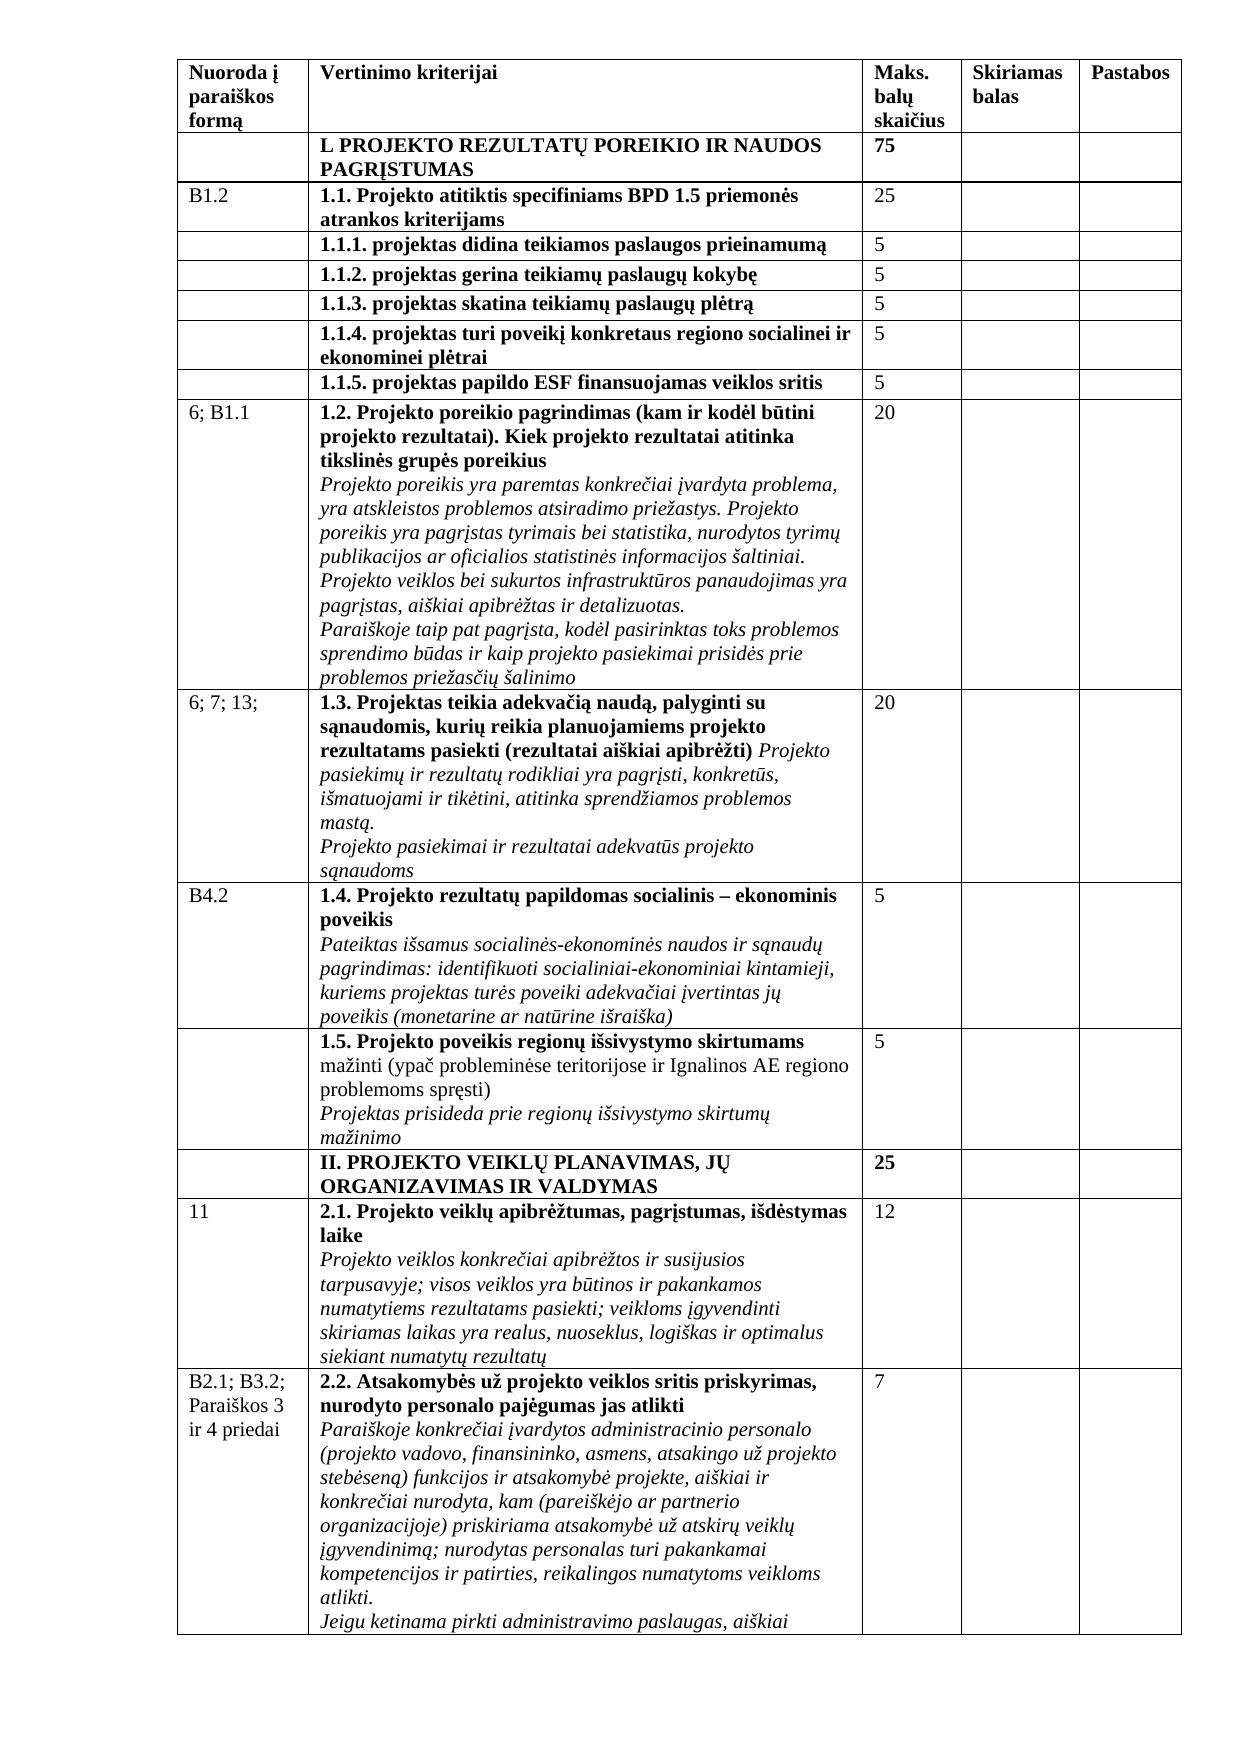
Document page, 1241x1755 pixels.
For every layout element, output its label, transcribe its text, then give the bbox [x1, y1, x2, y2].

table_cell [962, 261, 1079, 290]
table_cell 1.5. Projekto poveikis regionų išsivystymo skirtumams mažinti (ypač probleminėse teritorijose ir Ignalinos AE regiono problemoms spręsti) Projektas prisideda prie regionų išsivystymo skirtumų mažinimo [309, 1029, 862, 1149]
table_cell [1080, 1029, 1181, 1149]
table_cell 7 [863, 1369, 961, 1633]
table_cell 6; 7; 13; [178, 690, 308, 882]
table_cell [962, 1199, 1079, 1368]
table_cell 25 [863, 183, 961, 231]
table_cell [1080, 690, 1181, 882]
table_cell Skiriamas balas [962, 60, 1079, 132]
table_cell [178, 261, 308, 290]
table_cell [1080, 232, 1181, 260]
table_cell 1.1.1. projektas didina teikiamos paslaugos prieinamumą [309, 232, 862, 260]
table_cell 1.4. Projekto rezultatų papildomas socialinis – ekonominis poveikis Pateiktas išsamus socialinės-ekonominės naudos ir sąnaudų pagrindimas: identifikuoti socialiniai-ekonominiai kintamieji, kuriems projektas turės poveiki adekvačiai įvertintas jų poveikis (monetarine ar natūrine išraiška) [309, 883, 862, 1028]
table_cell [1080, 883, 1181, 1028]
table_cell [962, 370, 1079, 399]
table_cell Maks. balų skaičius [863, 60, 961, 132]
table_cell B4.2 [178, 883, 308, 1028]
table_cell L PROJEKTO REZULTATŲ POREIKIO IR NAUDOS PAGRĮSTUMAS [309, 133, 862, 181]
table_cell Nuoroda į paraiškos formą [178, 60, 308, 132]
table_cell [1080, 291, 1181, 320]
table_cell II. PROJEKTO VEIKLŲ PLANAVIMAS, JŲ ORGANIZAVIMAS IR VALDYMAS [309, 1150, 862, 1198]
table_cell [962, 1150, 1079, 1198]
table_cell 1.1.2. projektas gerina teikiamų paslaugų kokybę [309, 261, 862, 290]
table_cell 5 [863, 321, 961, 369]
table_cell 5 [863, 232, 961, 260]
table_cell [178, 133, 308, 181]
table_cell [962, 1029, 1079, 1149]
table_cell [962, 232, 1079, 260]
table_cell 2.1. Projekto veiklų apibrėžtumas, pagrįstumas, išdėstymas laike Projekto veiklos konkrečiai apibrėžtos ir susijusios tarpusavyje; visos veiklos yra būtinos ir pakankamos numatytiems rezultatams pasiekti; veikloms įgyvendinti skiriamas laikas yra realus, nuoseklus, logiškas ir optimalus siekiant numatytų rezultatų [309, 1199, 862, 1368]
table_cell 1.1.4. projektas turi poveikį konkretaus regiono socialinei ir ekonominei plėtrai [309, 321, 862, 369]
table_cell [178, 1029, 308, 1149]
table_cell Vertinimo kriterijai [309, 60, 862, 132]
table_cell [178, 321, 308, 369]
table_cell 1.3. Projektas teikia adekvačią naudą, palyginti su sąnaudomis, kurių reikia planuojamiems projekto rezultatams pasiekti (rezultatai aiškiai apibrėžti) Projekto pasiekimų ir rezultatų rodikliai yra pagrįsti, konkretūs, išmatuojami ir tikėtini, atitinka sprendžiamos problemos mastą. Projekto pasiekimai ir rezultatai adekvatūs projekto sąnaudoms [309, 690, 862, 882]
table_cell [1080, 183, 1181, 231]
table_cell Pastabos [1080, 60, 1181, 132]
table_cell [1080, 1369, 1181, 1633]
table_cell B2.1; B3.2; Paraiškos 3 ir 4 priedai [178, 1369, 308, 1633]
table_cell [962, 1369, 1079, 1633]
table_cell [962, 183, 1079, 231]
table_cell [178, 291, 308, 320]
table_cell 1.1. Projekto atitiktis specifiniams BPD 1.5 priemonės atrankos kriterijams [309, 183, 862, 231]
table_cell [1080, 400, 1181, 689]
table_cell 12 [863, 1199, 961, 1368]
table_cell [1080, 321, 1181, 369]
table_cell [1080, 370, 1181, 399]
table_cell 20 [863, 690, 961, 882]
table_cell 5 [863, 291, 961, 320]
table_cell [1080, 1199, 1181, 1368]
table_cell 5 [863, 261, 961, 290]
table_cell 5 [863, 883, 961, 1028]
table_cell 75 [863, 133, 961, 181]
table_cell [962, 883, 1079, 1028]
table_cell 2.2. Atsakomybės už projekto veiklos sritis priskyrimas, nurodyto personalo pajėgumas jas atlikti Paraiškoje konkrečiai įvardytos administracinio personalo (projekto vadovo, finansininko, asmens, atsakingo už projekto stebėseną) funkcijos ir atsakomybė projekte, aiškiai ir konkrečiai nurodyta, kam (pareiškėjo ar partnerio organizacijoje) priskiriama atsakomybė už atskirų veiklų įgyvendinimą; nurodytas personalas turi pakankamai kompetencijos ir patirties, reikalingos numatytoms veikloms atlikti. Jeigu ketinama pirkti administravimo paslaugas, aiškiai [309, 1369, 862, 1633]
table_cell [962, 291, 1079, 320]
table_cell [962, 133, 1079, 181]
table_cell [178, 1150, 308, 1198]
table_cell B1.2 [178, 183, 308, 231]
table_cell [962, 321, 1079, 369]
table_cell 6; B1.1 [178, 400, 308, 689]
table_cell 5 [863, 1029, 961, 1149]
table_cell [962, 690, 1079, 882]
table_cell 1.2. Projekto poreikio pagrindimas (kam ir kodėl būtini projekto rezultatai). Kiek projekto rezultatai atitinka tikslinės grupės poreikius Projekto poreikis yra paremtas konkrečiai įvardyta problema, yra atskleistos problemos atsiradimo priežastys. Projekto poreikis yra pagrįstas tyrimais bei statistika, nurodytos tyrimų publikacijos ar oficialios statistinės informacijos šaltiniai. Projekto veiklos bei sukurtos infrastruktūros panaudojimas yra pagrįstas, aiškiai apibrėžtas ir detalizuotas. Paraiškoje taip pat pagrįsta, kodėl pasirinktas toks problemos sprendimo būdas ir kaip projekto pasiekimai prisidės prie problemos priežasčių šalinimo [309, 400, 862, 689]
table_cell [178, 232, 308, 260]
table_cell 1.1.5. projektas papildo ESF finansuojamas veiklos sritis [309, 370, 862, 399]
table_cell [1080, 261, 1181, 290]
table_cell [1080, 1150, 1181, 1198]
table_cell 5 [863, 370, 961, 399]
table_cell 11 [178, 1199, 308, 1368]
table_cell 20 [863, 400, 961, 689]
table_cell 1.1.3. projektas skatina teikiamų paslaugų plėtrą [309, 291, 862, 320]
table_cell [1080, 133, 1181, 181]
table_cell 25 [863, 1150, 961, 1198]
table_cell [962, 400, 1079, 689]
table_cell [178, 370, 308, 399]
